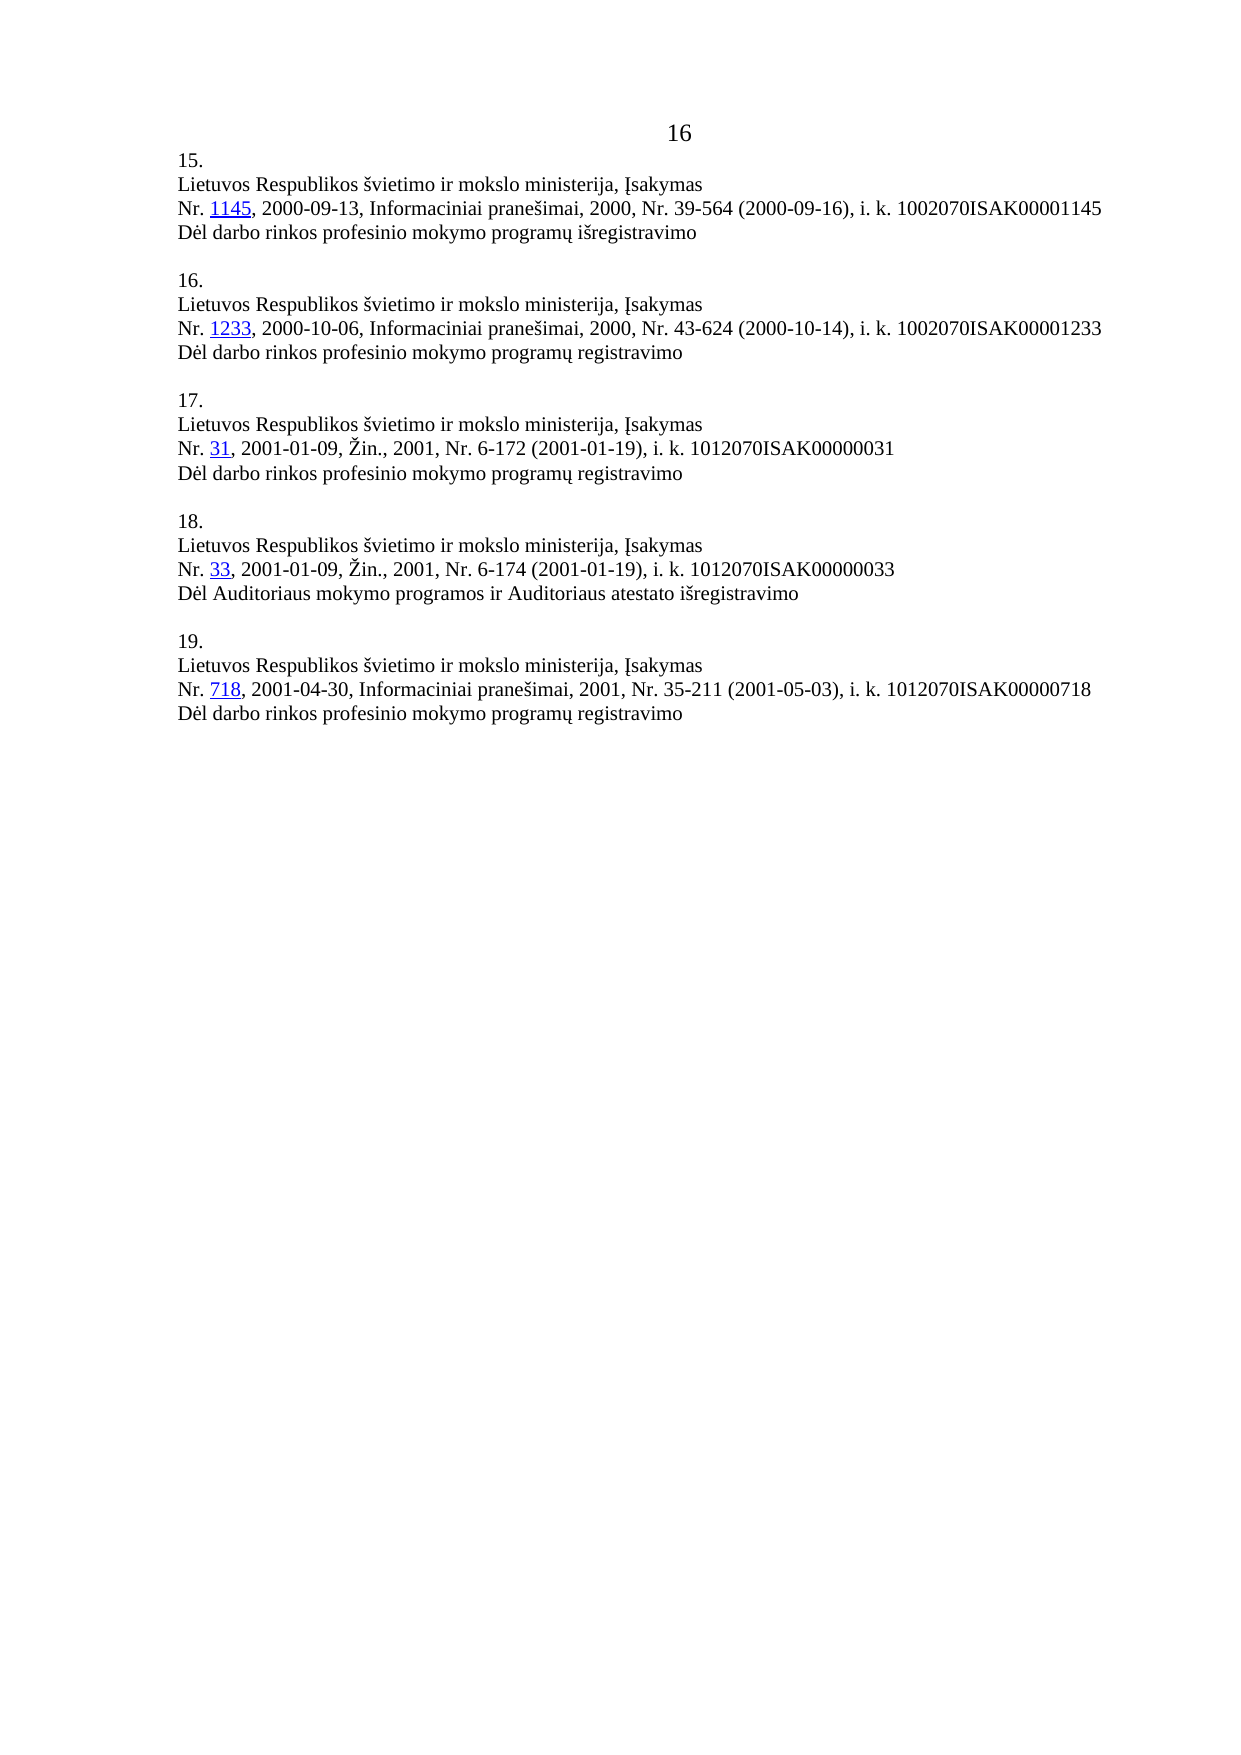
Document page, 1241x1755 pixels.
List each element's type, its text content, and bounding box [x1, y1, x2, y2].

text Lietuvos Respublikos švietimo ir mokslo ministerija, Įsakymas [177, 172, 1181, 196]
text 18. [177, 508, 1181, 533]
text Nr. 31, 2001-01-09, Žin., 2001, Nr. 6-172 (2001-01-19), i. k. 1012070ISAK00000031 [177, 436, 1181, 460]
text Lietuvos Respublikos švietimo ir mokslo ministerija, Įsakymas [177, 412, 1181, 436]
text Dėl darbo rinkos profesinio mokymo programų registravimo [177, 701, 1181, 725]
text Nr. 1233, 2000-10-06, Informaciniai pranešimai, 2000, Nr. 43-624 (2000-10-14), i. k. 1002070ISAK00001233 [177, 316, 1181, 340]
text Nr. 1145, 2000-09-13, Informaciniai pranešimai, 2000, Nr. 39-564 (2000-09-16), i. k. 1002070ISAK00001145 [177, 196, 1181, 220]
text Lietuvos Respublikos švietimo ir mokslo ministerija, Įsakymas [177, 653, 1181, 677]
text 15. [177, 148, 1181, 172]
text 16. [177, 268, 1181, 292]
text 17. [177, 388, 1181, 412]
text Dėl darbo rinkos profesinio mokymo programų registravimo [177, 340, 1181, 364]
text Nr. 718, 2001-04-30, Informaciniai pranešimai, 2001, Nr. 35-211 (2001-05-03), i. k. 1012070ISAK00000718 [177, 677, 1181, 701]
text 19. [177, 629, 1181, 653]
text Dėl darbo rinkos profesinio mokymo programų registravimo [177, 460, 1181, 484]
text Lietuvos Respublikos švietimo ir mokslo ministerija, Įsakymas [177, 292, 1181, 316]
text Nr. 33, 2001-01-09, Žin., 2001, Nr. 6-174 (2001-01-19), i. k. 1012070ISAK00000033 [177, 557, 1181, 581]
text Dėl Auditoriaus mokymo programos ir Auditoriaus atestato išregistravimo [177, 581, 1181, 605]
text Lietuvos Respublikos švietimo ir mokslo ministerija, Įsakymas [177, 533, 1181, 557]
text Dėl darbo rinkos profesinio mokymo programų išregistravimo [177, 220, 1181, 244]
